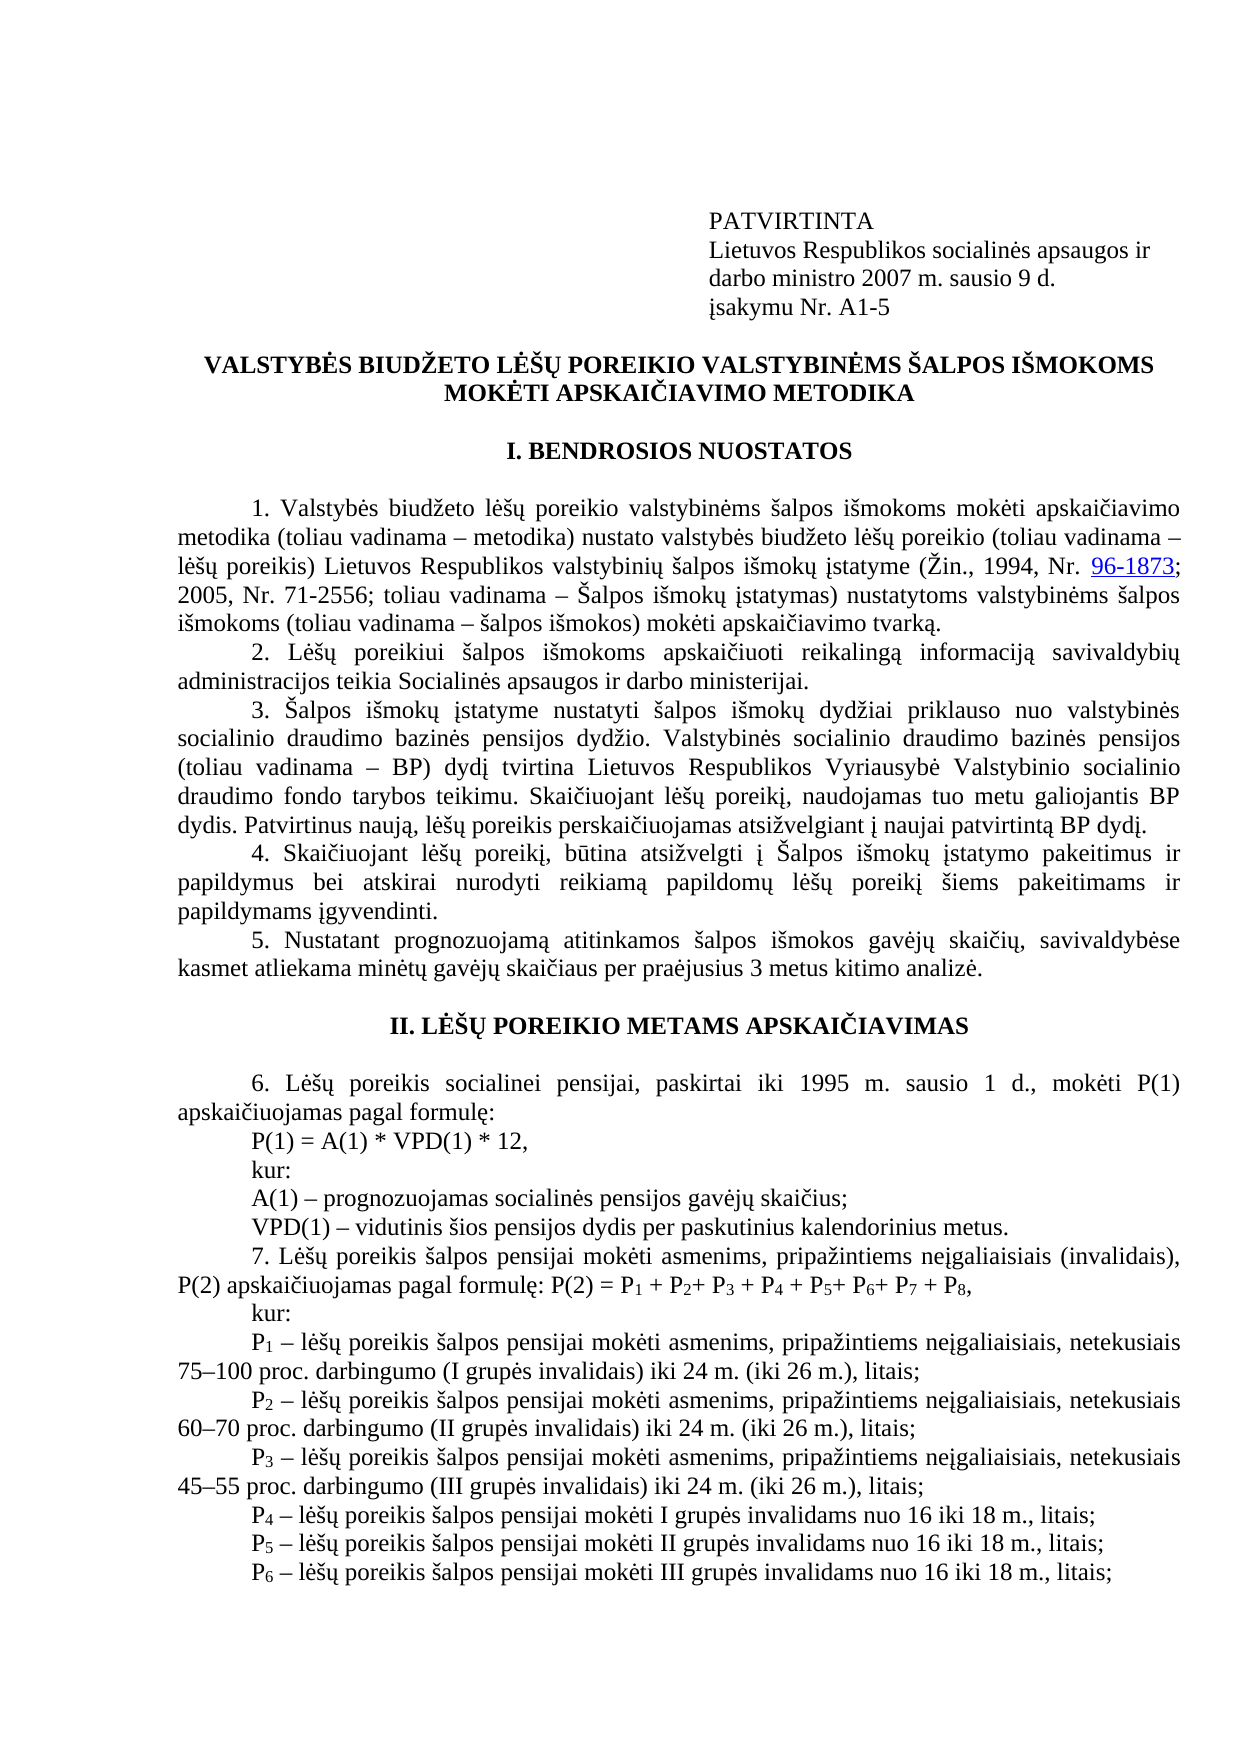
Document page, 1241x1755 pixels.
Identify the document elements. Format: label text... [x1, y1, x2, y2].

text 6. Lėšų poreikis socialinei pensijai, paskirtai iki 1995 m. sausio 1 d., mokėti P(1) apskaičiuojamas pagal formulę: [177, 1068, 1181, 1126]
text Lietuvos Respublikos socialinės apsaugos ir [177, 235, 1181, 263]
text 1. Valstybės biudžeto lėšų poreikio valstybinėms šalpos išmokoms mokėti apskaičiavimo metodika (toliau vadinama – metodika) nustato valstybės biudžeto lėšų poreikio (toliau vadinama – lėšų poreikis) Lietuvos Respublikos valstybinių šalpos išmokų įstatyme (Žin., 1994, Nr. 96-1873; 2005, Nr. 71-2556; toliau vadinama – Šalpos išmokų įstatymas) nustatytoms valstybinėms šalpos išmokoms (toliau vadinama – šalpos išmokos) mokėti apskaičiavimo tvarką. [177, 493, 1181, 637]
text A(1) – prognozuojamas socialinės pensijos gavėjų skaičius; [177, 1183, 1181, 1212]
text 3. Šalpos išmokų įstatyme nustatyti šalpos išmokų dydžiai priklauso nuo valstybinės socialinio draudimo bazinės pensijos dydžio. Valstybinės socialinio draudimo bazinės pensijos (toliau vadinama – BP) dydį tvirtina Lietuvos Respublikos Vyriausybė Valstybinio socialinio draudimo fondo tarybos teikimu. Skaičiuojant lėšų poreikį, naudojamas tuo metu galiojantis BP dydis. Patvirtinus naują, lėšų poreikis perskaičiuojamas atsižvelgiant į naujai patvirtintą BP dydį. [177, 695, 1181, 838]
text P(1) = A(1) * VPD(1) * 12, [177, 1126, 1181, 1155]
text II. LĖŠŲ POREIKIO METAMS APSKAIČIAVIMAS [177, 1011, 1181, 1040]
text I. BENDROSIOS NUOSTATOS [177, 436, 1181, 465]
text P6 – lėšų poreikis šalpos pensijai mokėti III grupės invalidams nuo 16 iki 18 m., litais; [177, 1557, 1181, 1586]
text kur: [177, 1298, 1181, 1327]
text P5 – lėšų poreikis šalpos pensijai mokėti II grupės invalidams nuo 16 iki 18 m., litais; [177, 1528, 1181, 1557]
text 4. Skaičiuojant lėšų poreikį, būtina atsižvelgti į Šalpos išmokų įstatymo pakeitimus ir papildymus bei atskirai nurodyti reikiamą papildomų lėšų poreikį šiems pakeitimams ir papildymams įgyvendinti. [177, 838, 1181, 925]
text įsakymu Nr. A1-5 [177, 292, 1181, 321]
text 7. Lėšų poreikis šalpos pensijai mokėti asmenims, pripažintiems neįgaliaisiais (invalidais), P(2) apskaičiuojamas pagal formulę: P(2) = P1 + P2+ P3 + P4 + P5+ P6+ P7 + P8, [177, 1241, 1181, 1298]
text darbo ministro 2007 m. sausio 9 d. [177, 263, 1181, 292]
text P3 – lėšų poreikis šalpos pensijai mokėti asmenims, pripažintiems neįgaliaisiais, netekusiais 45–55 proc. darbingumo (III grupės invalidais) iki 24 m. (iki 26 m.), litais; [177, 1442, 1181, 1500]
text 2. Lėšų poreikiui šalpos išmokoms apskaičiuoti reikalingą informaciją savivaldybių administracijos teikia Socialinės apsaugos ir darbo ministerijai. [177, 637, 1181, 695]
text P2 – lėšų poreikis šalpos pensijai mokėti asmenims, pripažintiems neįgaliaisiais, netekusiais 60–70 proc. darbingumo (II grupės invalidais) iki 24 m. (iki 26 m.), litais; [177, 1385, 1181, 1442]
text P4 – lėšų poreikis šalpos pensijai mokėti I grupės invalidams nuo 16 iki 18 m., litais; [177, 1500, 1181, 1528]
text 5. Nustatant prognozuojamą atitinkamos šalpos išmokos gavėjų skaičių, savivaldybėse kasmet atliekama minėtų gavėjų skaičiaus per praėjusius 3 metus kitimo analizė. [177, 925, 1181, 982]
text P1 – lėšų poreikis šalpos pensijai mokėti asmenims, pripažintiems neįgaliaisiais, netekusiais 75–100 proc. darbingumo (I grupės invalidais) iki 24 m. (iki 26 m.), litais; [177, 1327, 1181, 1385]
text PATVIRTINTA [177, 206, 1181, 235]
text VPD(1) – vidutinis šios pensijos dydis per paskutinius kalendorinius metus. [177, 1212, 1181, 1241]
text kur: [177, 1155, 1181, 1183]
text VALSTYBĖS BIUDŽETO LĖŠŲ POREIKIO VALSTYBINĖMS ŠALPOS IŠMOKOMS MOKĖTI APSKAIČIAVIMO METODIKA [177, 350, 1181, 407]
